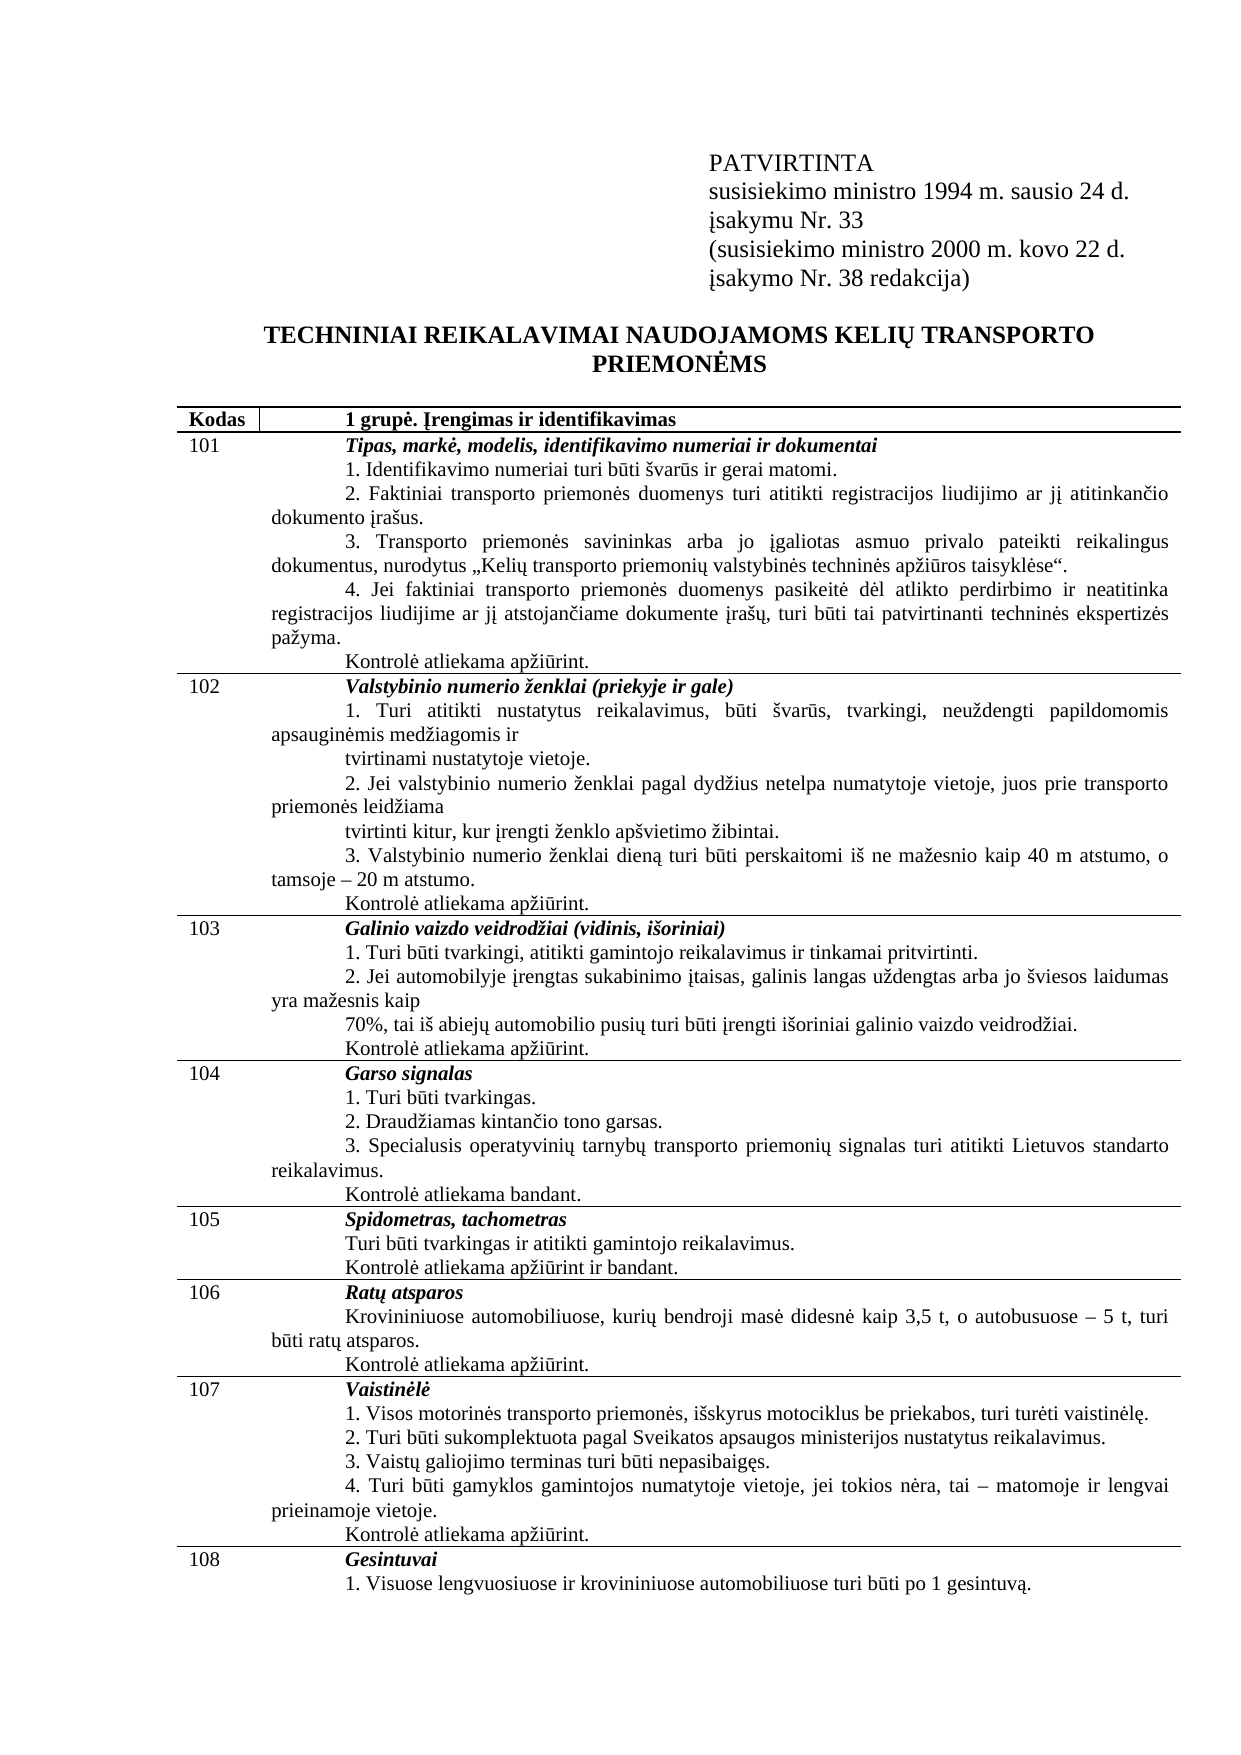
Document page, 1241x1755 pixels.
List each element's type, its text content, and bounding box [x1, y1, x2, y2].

table_cell [177, 940, 260, 964]
table_cell [177, 1109, 260, 1133]
table_cell Garso signalas [260, 1061, 1181, 1085]
table_cell [177, 891, 260, 915]
table_cell [177, 1425, 260, 1449]
table_cell [177, 1449, 260, 1473]
table_cell 101 [177, 433, 260, 457]
table_cell 105 [177, 1207, 260, 1231]
table_cell [177, 1401, 260, 1425]
table_cell Kontrolė atliekama apžiūrint. [260, 1522, 1181, 1546]
text susisiekimo ministro 1994 m. sausio 24 d. [177, 176, 1181, 205]
table_cell Tipas, markė, modelis, identifikavimo numeriai ir dokumentai [260, 433, 1181, 457]
table_cell [177, 770, 260, 818]
text TECHNINIAI REIKALAVIMAI NAUDOJAMOMS KELIŲ TRANSPORTO PRIEMONĖMS [177, 320, 1181, 378]
table_cell [177, 577, 260, 649]
table_cell Galinio vaizdo veidrodžiai (vidinis, išoriniai) [260, 916, 1181, 940]
table_cell 1. Visuose lengvuosiuose ir krovininiuose automobiliuose turi būti po 1 gesintuvą. [260, 1571, 1181, 1595]
table_cell [177, 964, 260, 1012]
table_cell [177, 1474, 260, 1522]
table_cell 108 [177, 1547, 260, 1571]
table_cell Gesintuvai [260, 1547, 1181, 1571]
table_cell Kontrolė atliekama bandant. [260, 1182, 1181, 1206]
table_cell [177, 746, 260, 770]
table_cell 3. Transporto priemonės savininkas arba jo įgaliotas asmuo privalo pateikti reikalingus dokumentus, nurodytus „Kelių transporto priemonių valstybinės techninės apžiūros taisyklėse“. [260, 529, 1181, 577]
table_cell Kontrolė atliekama apžiūrint. [260, 1036, 1181, 1060]
table_cell [177, 819, 260, 843]
table_cell Kontrolė atliekama apžiūrint. [260, 649, 1181, 673]
table_cell Valstybinio numerio ženklai (priekyje ir gale) [260, 674, 1181, 698]
table_cell 2. Draudžiamas kintančio tono garsas. [260, 1109, 1181, 1133]
table_cell Vaistinėlė [260, 1377, 1181, 1401]
table_cell tvirtinami nustatytoje vietoje. [260, 746, 1181, 770]
table_cell [177, 1012, 260, 1036]
table_cell [177, 649, 260, 673]
table_cell 4. Jei faktiniai transporto priemonės duomenys pasikeitė dėl atlikto perdirbimo ir neatitinka registracijos liudijime ar jį atstojančiame dokumente įrašų, turi būti tai patvirtinanti techninės ekspertizės pažyma. [260, 577, 1181, 649]
table_cell 3. Specialusis operatyvinių tarnybų transporto priemonių signalas turi atitikti Lietuvos standarto reikalavimus. [260, 1134, 1181, 1182]
table_cell 2. Jei valstybinio numerio ženklai pagal dydžius netelpa numatytoje vietoje, juos prie transporto priemonės leidžiama [260, 770, 1181, 818]
text (susisiekimo ministro 2000 m. kovo 22 d. [177, 234, 1181, 263]
table_cell [177, 1182, 260, 1206]
text įsakymo Nr. 38 redakcija) [177, 263, 1181, 291]
text PATVIRTINTA [177, 148, 1181, 176]
table_cell 106 [177, 1280, 260, 1304]
table_cell Turi būti tvarkingas ir atitikti gamintojo reikalavimus. [260, 1231, 1181, 1255]
table_cell 3. Vaistų galiojimo terminas turi būti nepasibaigęs. [260, 1449, 1181, 1473]
table_cell [177, 1571, 260, 1595]
table_cell [177, 1036, 260, 1060]
table_cell 3. Valstybinio numerio ženklai dieną turi būti perskaitomi iš ne mažesnio kaip 40 m atstumo, o tamsoje – 20 m atstumo. [260, 843, 1181, 891]
table_cell Kontrolė atliekama apžiūrint. [260, 1352, 1181, 1376]
table_cell [177, 529, 260, 577]
table_header Kodas [177, 408, 259, 431]
table_cell 1. Turi būti tvarkingas. [260, 1085, 1181, 1109]
table_cell Krovininiuose automobiliuose, kurių bendroji masė didesnė kaip 3,5 t, o autobusuose – 5 t, turi būti ratų atsparos. [260, 1304, 1181, 1352]
table_cell [177, 843, 260, 891]
table_cell tvirtinti kitur, kur įrengti ženklo apšvietimo žibintai. [260, 819, 1181, 843]
table_cell [177, 1231, 260, 1255]
table_cell Kontrolė atliekama apžiūrint ir bandant. [260, 1255, 1181, 1279]
table_cell 1. Turi būti tvarkingi, atitikti gamintojo reikalavimus ir tinkamai pritvirtinti. [260, 940, 1181, 964]
table_cell [177, 698, 260, 746]
table_cell 2. Jei automobilyje įrengtas sukabinimo įtaisas, galinis langas uždengtas arba jo šviesos laidumas yra mažesnis kaip [260, 964, 1181, 1012]
table_cell 1. Visos motorinės transporto priemonės, išskyrus motociklus be priekabos, turi turėti vaistinėlę. [260, 1401, 1181, 1425]
text įsakymu Nr. 33 [177, 205, 1181, 234]
table_cell 104 [177, 1061, 260, 1085]
table_cell Ratų atsparos [260, 1280, 1181, 1304]
table_cell 107 [177, 1377, 260, 1401]
table_cell 4. Turi būti gamyklos gamintojos numatytoje vietoje, jei tokios nėra, tai – matomoje ir lengvai prieinamoje vietoje. [260, 1474, 1181, 1522]
table_cell [177, 481, 260, 529]
table_cell [177, 1304, 260, 1352]
table_cell Kontrolė atliekama apžiūrint. [260, 891, 1181, 915]
table_cell 102 [177, 674, 260, 698]
table_cell [177, 1522, 260, 1546]
table_cell 1. Identifikavimo numeriai turi būti švarūs ir gerai matomi. [260, 457, 1181, 481]
table_cell 1. Turi atitikti nustatytus reikalavimus, būti švarūs, tvarkingi, neuždengti papildomomis apsauginėmis medžiagomis ir [260, 698, 1181, 746]
table_header 1 grupė. Įrengimas ir identifikavimas [260, 408, 1181, 431]
table_cell Spidometras, tachometras [260, 1207, 1181, 1231]
table_cell [177, 1352, 260, 1376]
table_cell [177, 1085, 260, 1109]
table_cell 2. Turi būti sukomplektuota pagal Sveikatos apsaugos ministerijos nustatytus reikalavimus. [260, 1425, 1181, 1449]
table_cell 70%, tai iš abiejų automobilio pusių turi būti įrengti išoriniai galinio vaizdo veidrodžiai. [260, 1012, 1181, 1036]
table_cell [177, 457, 260, 481]
table_cell [177, 1255, 260, 1279]
table_cell 103 [177, 916, 260, 940]
table_cell 2. Faktiniai transporto priemonės duomenys turi atitikti registracijos liudijimo ar jį atitinkančio dokumento įrašus. [260, 481, 1181, 529]
table_cell [177, 1134, 260, 1182]
